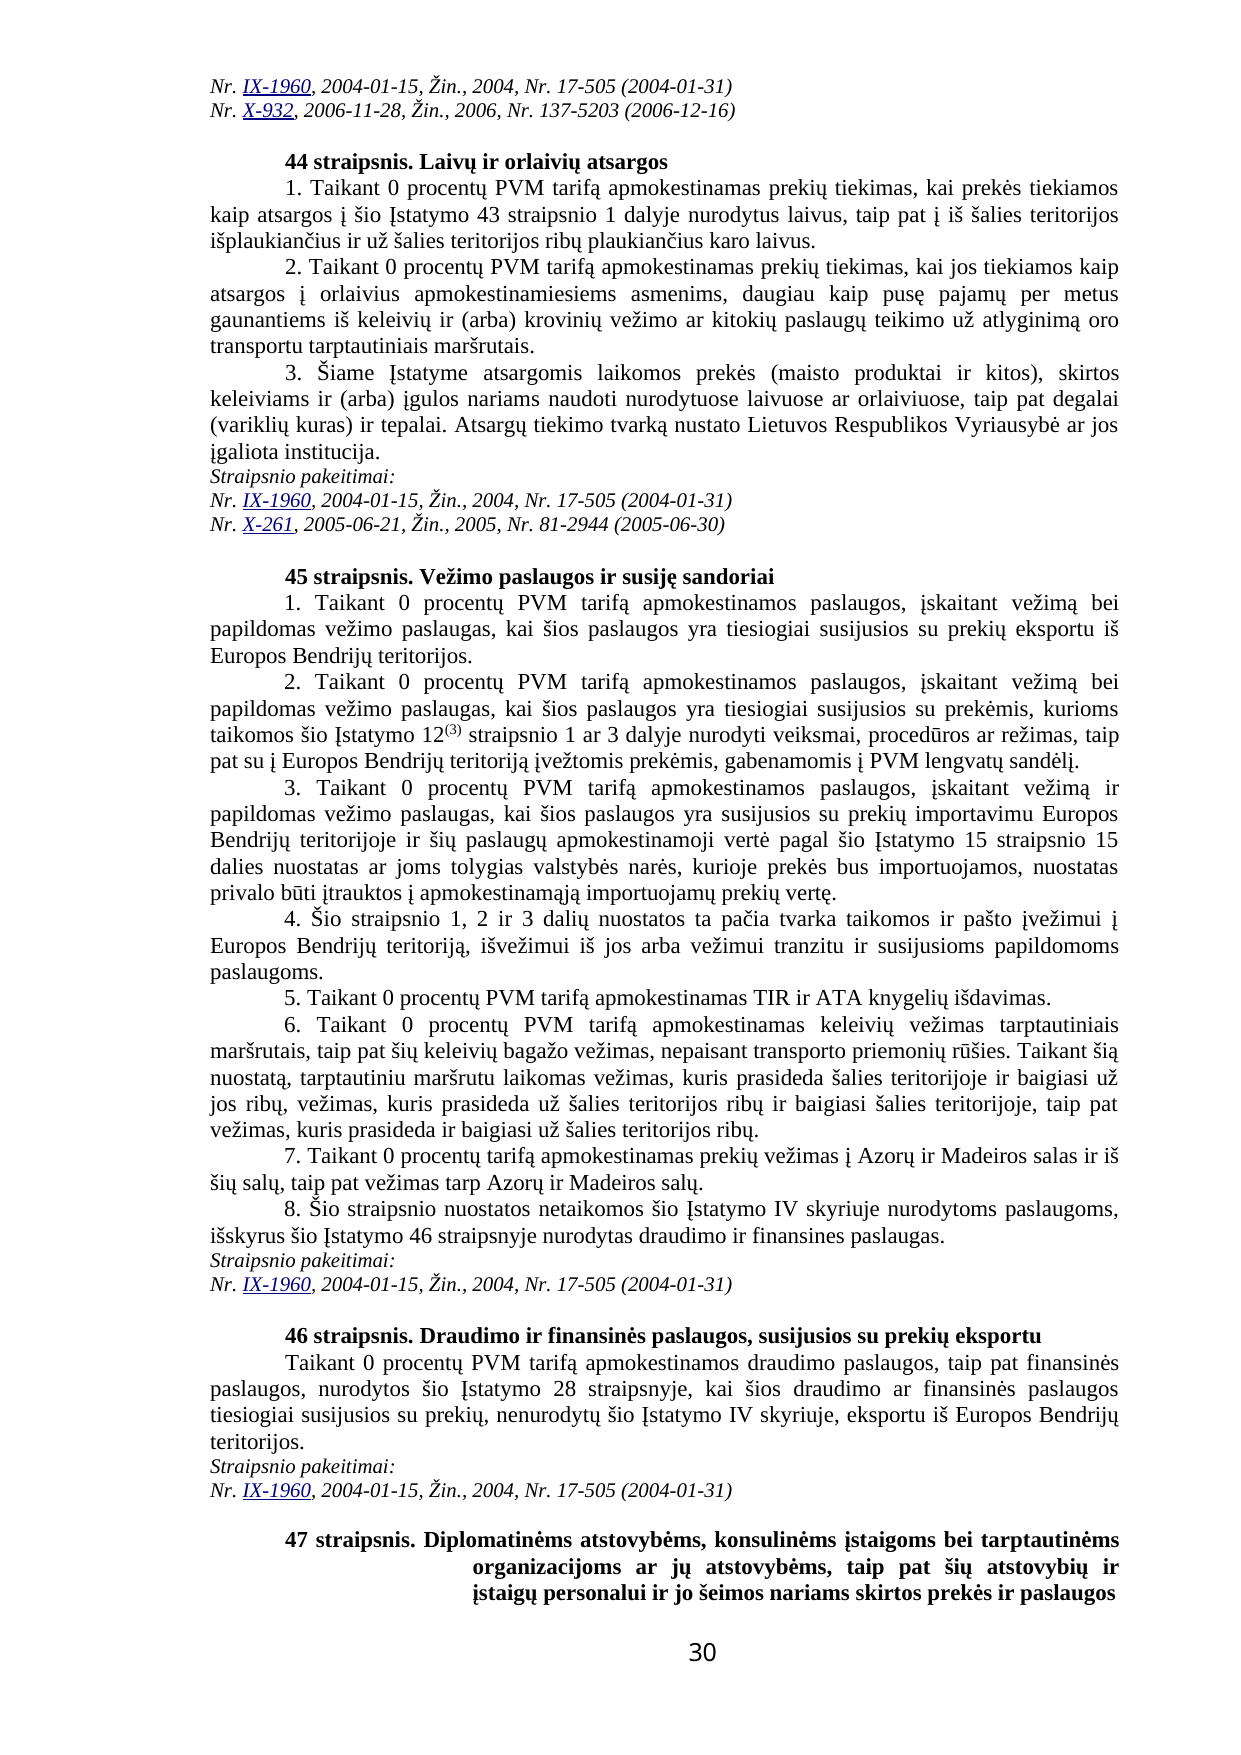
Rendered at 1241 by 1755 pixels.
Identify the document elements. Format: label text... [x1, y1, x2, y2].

text Taikant 0 procentų PVM tarifą apmokestinamos draudimo paslaugos, taip pat finansinės paslaugos, nurodytos šio Įstatymo 28 straipsnyje, kai šios draudimo ar finansinės paslaugos tiesiogiai susijusios su prekių, nenurodytų šio Įstatymo IV skyriuje, eksportu iš Europos Bendrijų teritorijos. [210, 1349, 1120, 1454]
text 7. Taikant 0 procentų tarifą apmokestinamas prekių vežimas į Azorų ir Madeiros salas ir iš šių salų, taip pat vežimas tarp Azorų ir Madeiros salų. [210, 1143, 1120, 1195]
text 2. Taikant 0 procentų PVM tarifą apmokestinamos paslaugos, įskaitant vežimą bei papildomas vežimo paslaugas, kai šios paslaugos yra tiesiogiai susijusios su prekėmis, kurioms taikomos šio Įstatymo 12(3) straipsnio 1 ar 3 dalyje nurodyti veiksmai, procedūros ar režimas, taip pat su į Europos Bendrijų teritoriją įvežtomis prekėmis, gabenamomis į PVM lengvatų sandėlį. [210, 668, 1120, 774]
text Nr. IX-1960, 2004-01-15, Žin., 2004, Nr. 17-505 (2004-01-31) [210, 488, 1120, 512]
text 5. Taikant 0 procentų PVM tarifą apmokestinamas TIR ir ATA knygelių išdavimas. [210, 984, 1120, 1011]
text 2. Taikant 0 procentų PVM tarifą apmokestinamas prekių tiekimas, kai jos tiekiamos kaip atsargos į orlaivius apmokestinamiesiems asmenims, daugiau kaip pusę pajamų per metus gaunantiems iš keleivių ir (arba) krovinių vežimo ar kitokių paslaugų teikimo už atlyginimą oro transportu tarptautiniais maršrutais. [210, 253, 1120, 359]
text 47 straipsnis. Diplomatinėms atstovybėms, konsulinėms įstaigoms bei tarptautinėms organizacijoms ar jų atstovybėms, taip pat šių atstovybių ir įstaigų personalui ir jo šeimos nariams skirtos prekės ir paslaugos [285, 1526, 1120, 1606]
text Nr. IX-1960, 2004-01-15, Žin., 2004, Nr. 17-505 (2004-01-31) [210, 1478, 1120, 1502]
text Nr. X-932, 2006-11-28, Žin., 2006, Nr. 137-5203 (2006-12-16) [210, 98, 1120, 122]
text 3. Taikant 0 procentų PVM tarifą apmokestinamos paslaugos, įskaitant vežimą ir papildomas vežimo paslaugas, kai šios paslaugos yra susijusios su prekių importavimu Europos Bendrijų teritorijoje ir šių paslaugų apmokestinamoji vertė pagal šio Įstatymo 15 straipsnio 15 dalies nuostatas ar joms tolygias valstybės narės, kurioje prekės bus importuojamos, nuostatas privalo būti įtrauktos į apmokestinamąją importuojamų prekių vertę. [210, 774, 1120, 905]
text Nr. IX-1960, 2004-01-15, Žin., 2004, Nr. 17-505 (2004-01-31) [210, 73, 1120, 98]
text Straipsnio pakeitimai: [210, 1454, 1120, 1478]
text 3. Šiame Įstatyme atsargomis laikomos prekės (maisto produktai ir kitos), skirtos keleiviams ir (arba) įgulos nariams naudoti nurodytuose laivuose ar orlaiviuose, taip pat degalai (variklių kuras) ir tepalai. Atsargų tiekimo tvarką nustato Lietuvos Respublikos Vyriausybė ar jos įgaliota institucija. [210, 359, 1120, 464]
text 1. Taikant 0 procentų PVM tarifą apmokestinamos paslaugos, įskaitant vežimą bei papildomas vežimo paslaugas, kai šios paslaugos yra tiesiogiai susijusios su prekių eksportu iš Europos Bendrijų teritorijos. [210, 589, 1120, 668]
text 4. Šio straipsnio 1, 2 ir 3 dalių nuostatos ta pačia tvarka taikomos ir pašto įvežimui į Europos Bendrijų teritoriją, išvežimui iš jos arba vežimui tranzitu ir susijusioms papildomoms paslaugoms. [210, 905, 1120, 984]
text Nr. IX-1960, 2004-01-15, Žin., 2004, Nr. 17-505 (2004-01-31) [210, 1272, 1120, 1296]
text 1. Taikant 0 procentų PVM tarifą apmokestinamas prekių tiekimas, kai prekės tiekiamos kaip atsargos į šio Įstatymo 43 straipsnio 1 dalyje nurodytus laivus, taip pat į iš šalies teritorijos išplaukiančius ir už šalies teritorijos ribų plaukiančius karo laivus. [210, 174, 1120, 253]
text 8. Šio straipsnio nuostatos netaikomos šio Įstatymo IV skyriuje nurodytoms paslaugoms, išskyrus šio Įstatymo 46 straipsnyje nurodytas draudimo ir finansines paslaugas. [210, 1195, 1120, 1248]
text 45 straipsnis. Vežimo paslaugos ir susiję sandoriai [210, 563, 1120, 589]
text 44 straipsnis. Laivų ir orlaivių atsargos [210, 148, 1120, 174]
text 46 straipsnis. Draudimo ir finansinės paslaugos, susijusios su prekių eksportu [285, 1322, 1120, 1349]
text Straipsnio pakeitimai: [210, 1248, 1120, 1272]
text Nr. X-261, 2005-06-21, Žin., 2005, Nr. 81-2944 (2005-06-30) [210, 512, 1120, 536]
text Straipsnio pakeitimai: [210, 464, 1120, 488]
text 6. Taikant 0 procentų PVM tarifą apmokestinamas keleivių vežimas tarptautiniais maršrutais, taip pat šių keleivių bagažo vežimas, nepaisant transporto priemonių rūšies. Taikant šią nuostatą, tarptautiniu maršrutu laikomas vežimas, kuris prasideda šalies teritorijoje ir baigiasi už jos ribų, vežimas, kuris prasideda už šalies teritorijos ribų ir baigiasi šalies teritorijoje, taip pat vežimas, kuris prasideda ir baigiasi už šalies teritorijos ribų. [210, 1011, 1120, 1143]
